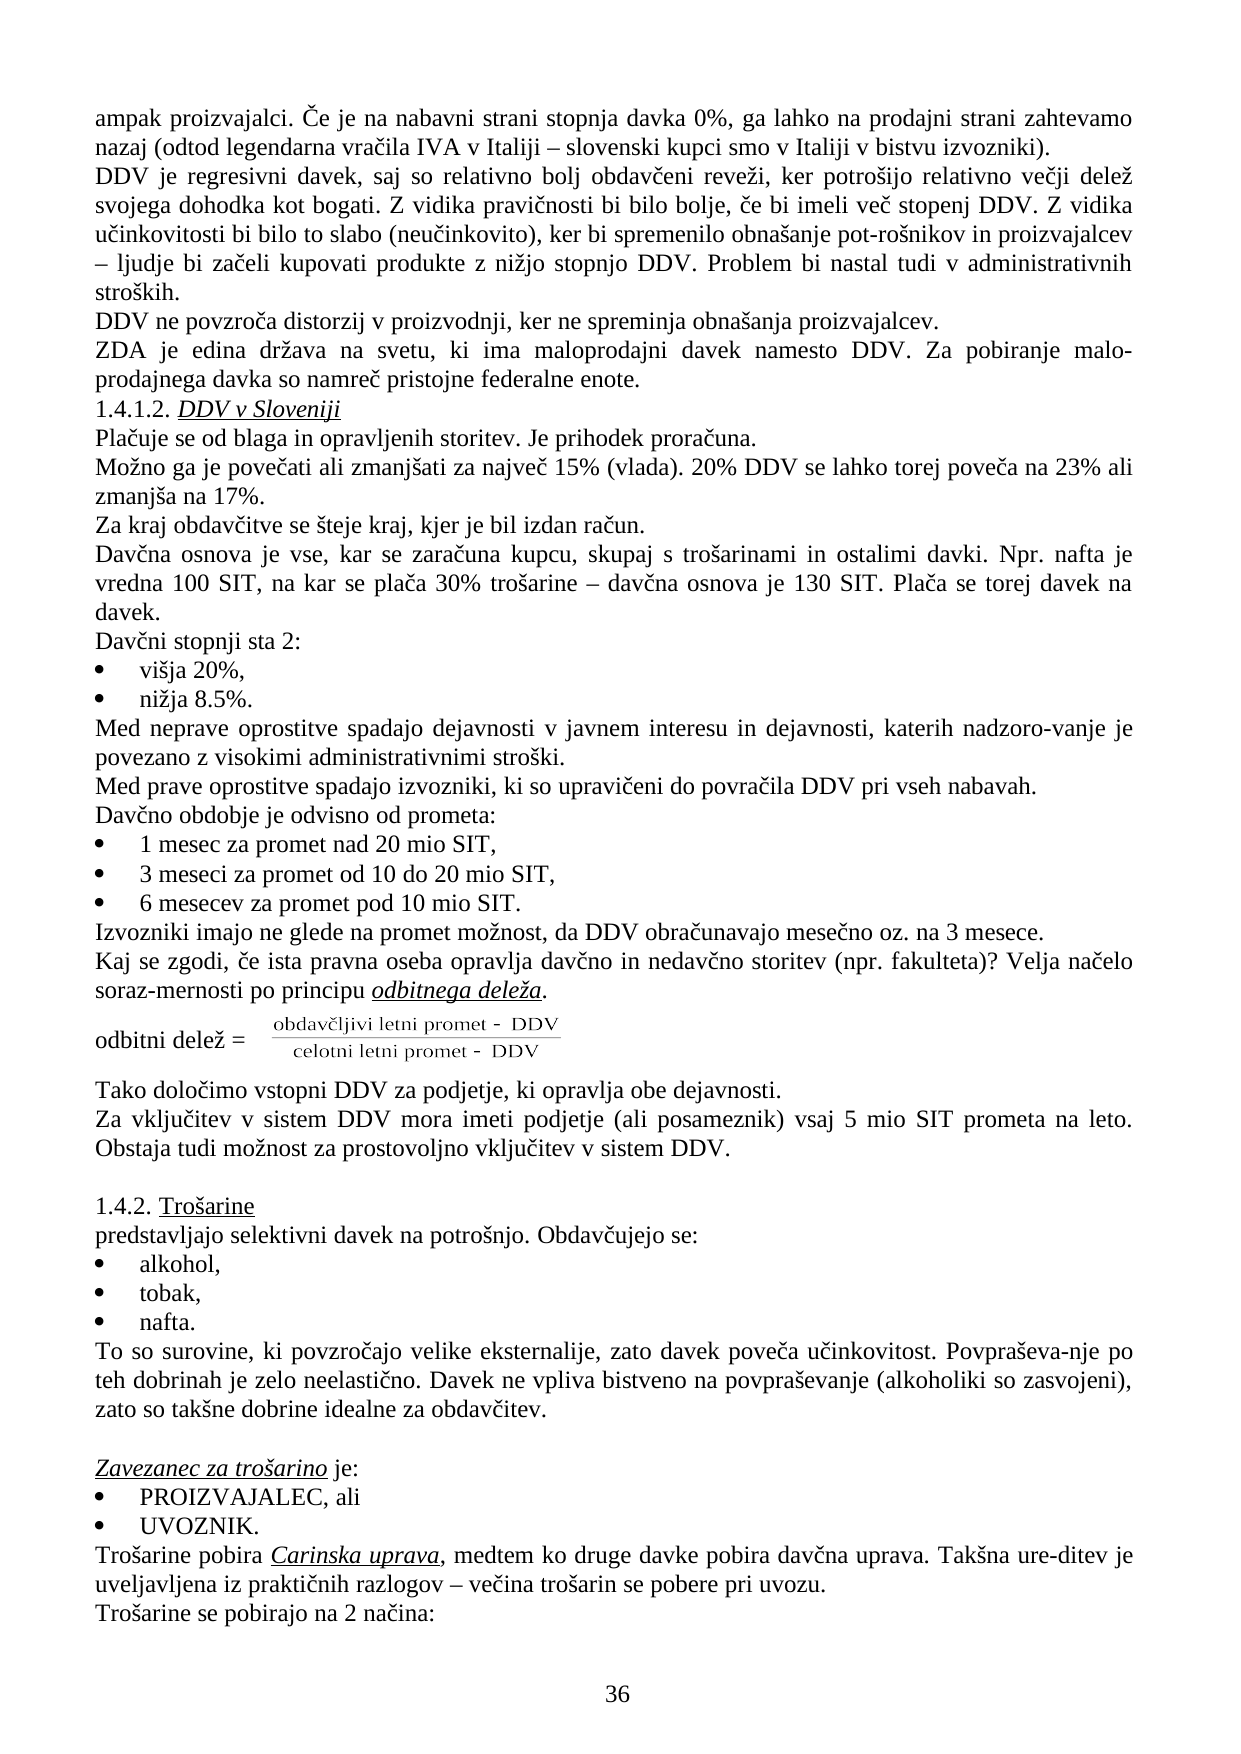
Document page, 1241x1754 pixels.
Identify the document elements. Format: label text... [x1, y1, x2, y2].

text DDV je regresivni davek, saj so relativno bolj obdavčeni reveži, ker potrošijo relativno večji delež svojega dohodka kot bogati. Z vidika pravičnosti bi bilo bolje, če bi imeli več stopenj DDV. Z vidika učinkovitosti bi bilo to slabo (neučinkovito), ker bi spremenilo obnašanje pot-rošnikov in proizvajalcev – ljudje bi začeli kupovati produkte z nižjo stopnjo DDV. Problem bi nastal tudi v administrativnih stroških. [95, 161, 1134, 306]
text Med prave oprostitve spadajo izvozniki, ki so upravičeni do povračila DDV pri vseh nabavah. [95, 771, 1134, 800]
list 3 meseci za promet od 10 do 20 mio SIT, [95, 858, 1134, 887]
text Za vključitev v sistem DDV mora imeti podjetje (ali posameznik) vsaj 5 mio SIT prometa na leto. Obstaja tudi možnost za prostovoljno vključitev v sistem DDV. [95, 1104, 1134, 1162]
text ZDA je edina država na svetu, ki ima maloprodajni davek namesto DDV. Za pobiranje malo-prodajnega davka so namreč pristojne federalne enote. [95, 335, 1134, 393]
list 6 mesecev za promet pod 10 mio SIT. [95, 887, 1134, 917]
text Trošarine pobira Carinska uprava, medtem ko druge davke pobira davčna uprava. Takšna ure-ditev je uveljavljena iz praktičnih razlogov – večina trošarin se pobere pri uvozu. [95, 1539, 1134, 1598]
text Kaj se zgodi, če ista pravna oseba opravlja davčno in nedavčno storitev (npr. fakulteta)? Velja načelo soraz-mernosti po principu odbitnega deleža. [95, 946, 1134, 1004]
text ampak proizvajalci. Če je na nabavni strani stopnja davka 0%, ga lahko na prodajni strani zahtevamo nazaj (odtod legendarna vračila IVA v Italiji – slovenski kupci smo v Italiji v bistvu izvozniki). [95, 103, 1134, 161]
list tobak, [95, 1278, 1134, 1307]
text Plačuje se od blaga in opravljenih storitev. Je prihodek proračuna. [95, 422, 1134, 452]
list nižja 8.5%. [95, 684, 1134, 713]
list nafta. [95, 1307, 1134, 1336]
list PROIZVAJALEC, ali [95, 1481, 1134, 1511]
list alkohol, [95, 1249, 1134, 1278]
text odbitni delež = [95, 1004, 1134, 1074]
list UVOZNIK. [95, 1511, 1134, 1539]
text predstavljajo selektivni davek na potrošnjo. Obdavčujejo se: [95, 1220, 1134, 1249]
text Izvozniki imajo ne glede na promet možnost, da DDV obračunavajo mesečno oz. na 3 mesece. [95, 917, 1134, 946]
text Tako določimo vstopni DDV za podjetje, ki opravlja obe dejavnosti. [95, 1074, 1134, 1104]
list 1 mesec za promet nad 20 mio SIT, [95, 829, 1134, 858]
text DDV ne povzroča distorzij v proizvodnji, ker ne spreminja obnašanja proizvajalcev. [95, 306, 1134, 335]
text Zavezanec za trošarino je: [95, 1452, 1134, 1481]
text 1.4.2. Trošarine [95, 1191, 1134, 1220]
text Trošarine se pobirajo na 2 načina: [95, 1598, 1134, 1627]
text 1.4.1.2. DDV v Sloveniji [95, 393, 1134, 422]
text To so surovine, ki povzročajo velike eksternalije, zato davek poveča učinkovitost. Povpraševa-nje po teh dobrinah je zelo neelastično. Davek ne vpliva bistveno na povpraševanje (alkoholiki so zasvojeni), zato so takšne dobrine idealne za obdavčitev. [95, 1336, 1134, 1423]
text Med neprave oprostitve spadajo dejavnosti v javnem interesu in dejavnosti, katerih nadzoro-vanje je povezano z visokimi administrativnimi stroški. [95, 713, 1134, 771]
text Davčna osnova je vse, kar se zaračuna kupcu, skupaj s trošarinami in ostalimi davki. Npr. nafta je vredna 100 SIT, na kar se plača 30% trošarine – davčna osnova je 130 SIT. Plača se torej davek na davek. [95, 539, 1134, 626]
text Za kraj obdavčitve se šteje kraj, kjer je bil izdan račun. [95, 510, 1134, 539]
list višja 20%, [95, 655, 1134, 684]
text Davčni stopnji sta 2: [95, 626, 1134, 655]
text Davčno obdobje je odvisno od prometa: [95, 800, 1134, 829]
text Možno ga je povečati ali zmanjšati za največ 15% (vlada). 20% DDV se lahko torej poveča na 23% ali zmanjša na 17%. [95, 452, 1134, 510]
